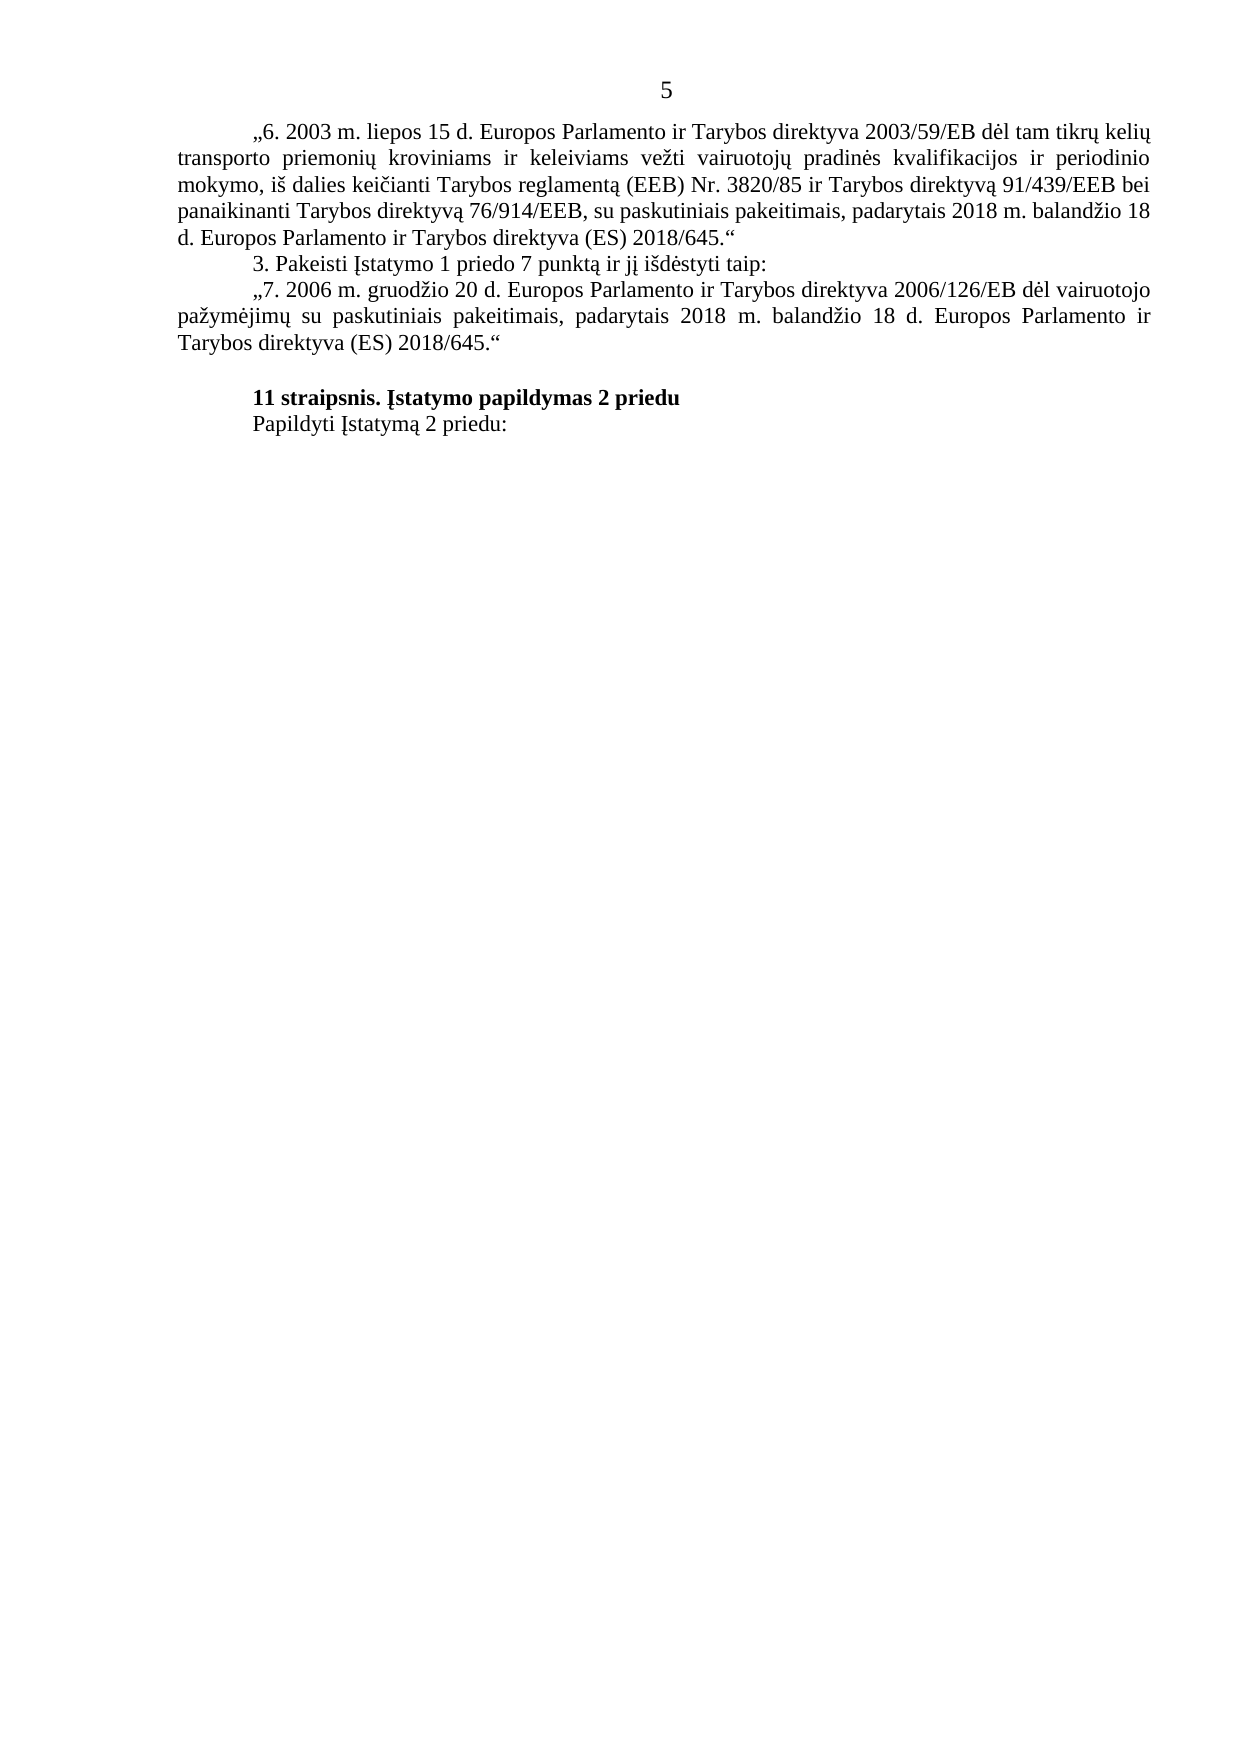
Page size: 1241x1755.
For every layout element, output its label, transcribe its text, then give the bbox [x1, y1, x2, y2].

text Papildyti Įstatymą 2 priedu: [177, 410, 1152, 437]
text 3. Pakeisti Įstatymo 1 priedo 7 punktą ir jį išdėstyti taip: [177, 250, 1152, 276]
text „6. 2003 m. liepos 15 d. Europos Parlamento ir Tarybos direktyva 2003/59/EB dėl tam tikrų kelių transporto priemonių kroviniams ir keleiviams vežti vairuotojų pradinės kvalifikacijos ir periodinio mokymo, iš dalies keičianti Tarybos reglamentą (EEB) Nr. 3820/85 ir Tarybos direktyvą 91/439/EEB bei panaikinanti Tarybos direktyvą 76/914/EEB, su paskutiniais pakeitimais, padarytais 2018 m. balandžio 18 d. Europos Parlamento ir Tarybos direktyva (ES) 2018/645.“ [177, 118, 1152, 250]
text „7. 2006 m. gruodžio 20 d. Europos Parlamento ir Tarybos direktyva 2006/126/EB dėl vairuotojo pažymėjimų su paskutiniais pakeitimais, padarytais 2018 m. balandžio 18 d. Europos Parlamento ir Tarybos direktyva (ES) 2018/645.“ [177, 276, 1152, 355]
text 11 straipsnis. Įstatymo papildymas 2 priedu [177, 384, 1152, 410]
